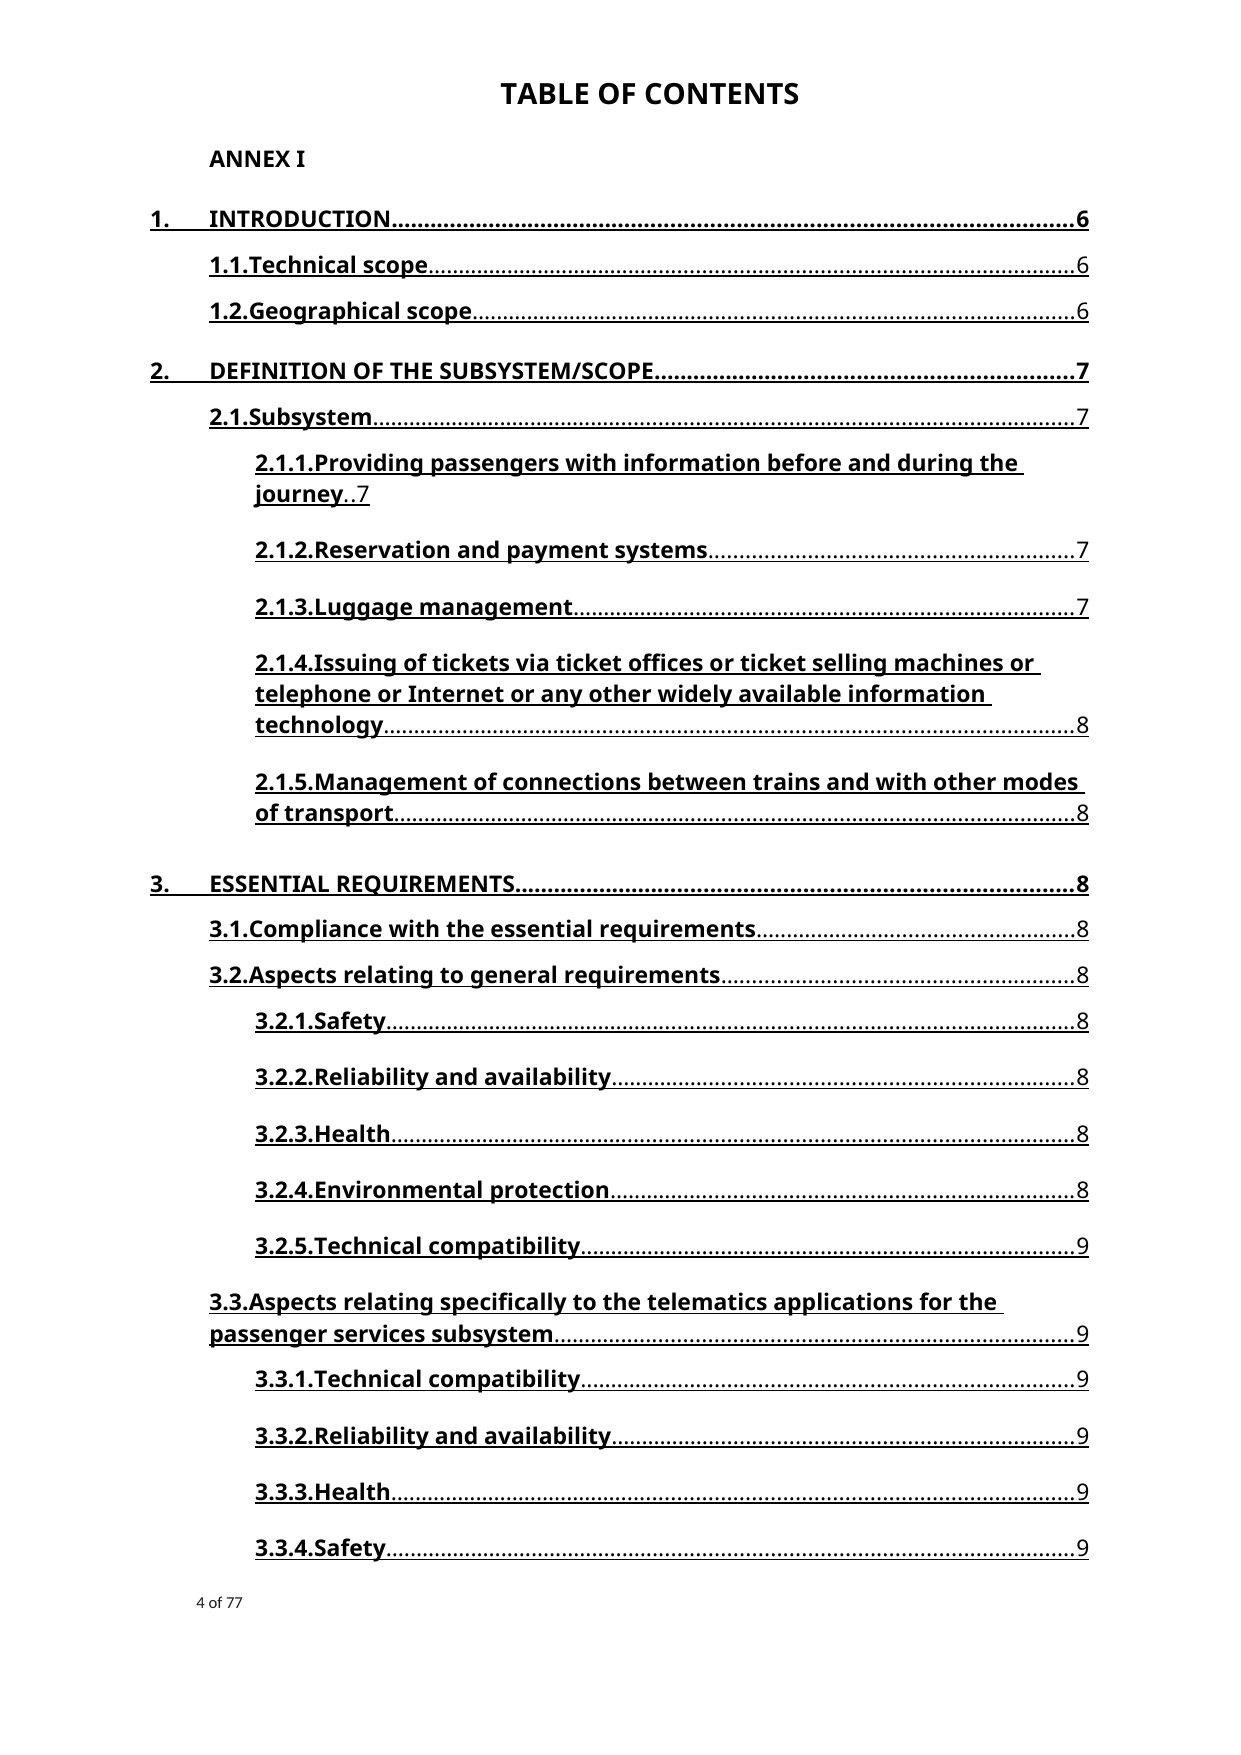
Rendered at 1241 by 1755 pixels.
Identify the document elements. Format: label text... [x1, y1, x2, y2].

text 1.2. Geographical scope 6 [209, 294, 1090, 326]
text 3.3.4. Safety 9 [255, 1532, 1090, 1563]
text 3.2. Aspects relating to general requirements 8 [209, 959, 1090, 990]
text 1. INTRODUCTION 6 [150, 203, 1090, 234]
text 3.2.4. Environmental protection 8 [255, 1174, 1090, 1205]
text 3. ESSENTIAL REQUIREMENTS 8 [150, 867, 1090, 899]
text 2.1.3. Luggage management 7 [255, 590, 1090, 622]
text 3.3. Aspects relating specifically to the telematics applications for the passenger services subsystem 9 [209, 1286, 1090, 1349]
text 3.2.5. Technical compatibility 9 [255, 1230, 1090, 1261]
text 2. DEFINITION OF THE SUBSYSTEM/SCOPE 7 [150, 355, 1090, 386]
text 3.3.1. Technical compatibility 9 [255, 1363, 1090, 1394]
subtitle ANNEX I [209, 142, 1090, 174]
text 2.1.2. Reservation and payment systems 7 [255, 534, 1090, 565]
text 1.1. Technical scope 6 [209, 249, 1090, 280]
text TABLE OF CONTENTS [209, 74, 1090, 113]
text 3.2.2. Reliability and availability 8 [255, 1061, 1090, 1092]
text 2.1.4. Issuing of tickets via ticket offices or ticket selling machines or telephone or Internet or any other widely available information technology 8 [255, 647, 1090, 740]
text 3.1. Compliance with the essential requirements 8 [209, 913, 1090, 944]
text 3.2.3. Health 8 [255, 1117, 1090, 1149]
text 3.3.3. Health 9 [255, 1476, 1090, 1507]
text 2.1.1. Providing passengers with information before and during the journey 7 [255, 447, 1090, 509]
text 2.1. Subsystem 7 [209, 401, 1090, 432]
text 3.3.2. Reliability and availability 9 [255, 1419, 1090, 1451]
text 3.2.1. Safety 8 [255, 1005, 1090, 1036]
text 2.1.5. Management of connections between trains and with other modes of transport 8 [255, 765, 1090, 828]
